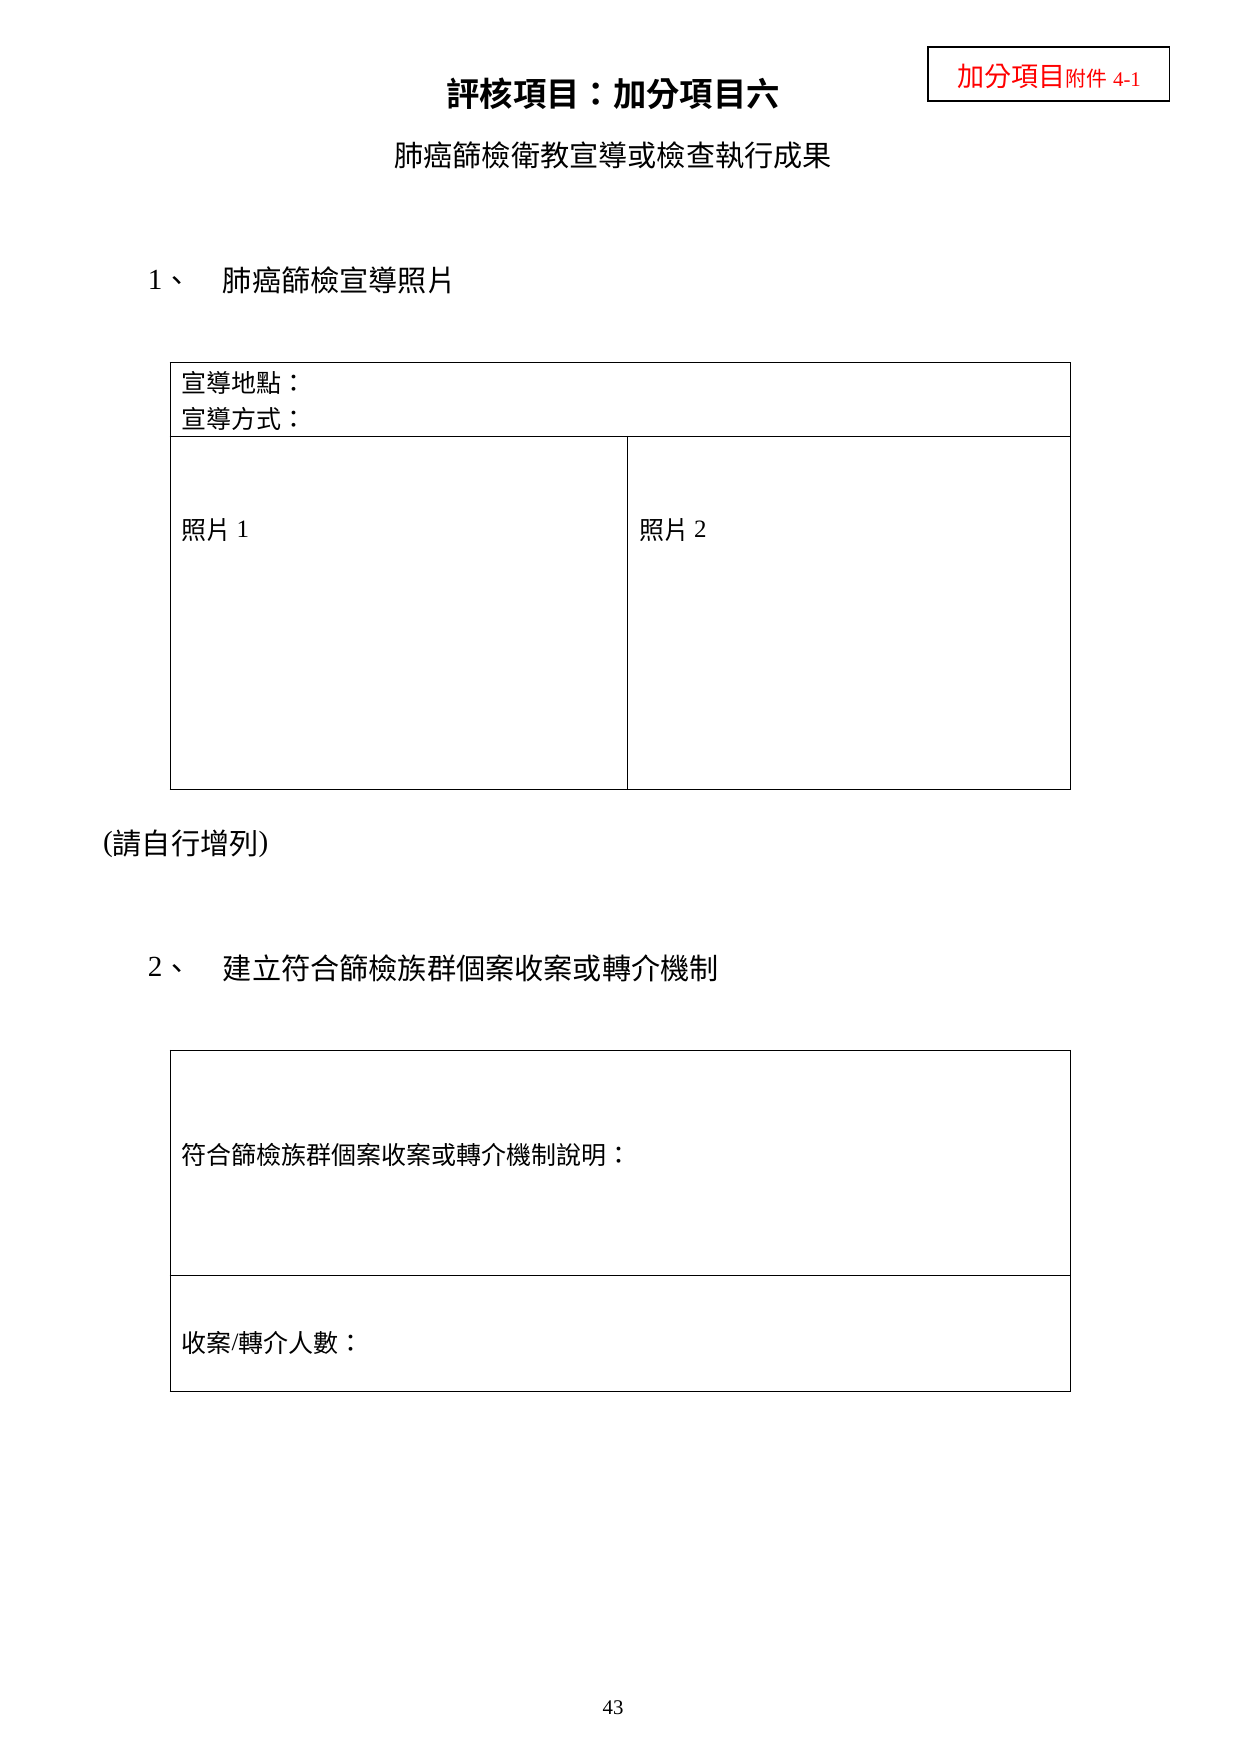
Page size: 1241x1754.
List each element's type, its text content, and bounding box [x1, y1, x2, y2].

text 評核項目：加分項目六 [59, 50, 1167, 112]
text 肺癌篩檢衛教宣導或檢查執行成果 [59, 112, 1167, 175]
table_cell 照片2 [628, 437, 1070, 789]
list 肺癌篩檢宣導照片 [148, 237, 1167, 300]
list 建立符合篩檢族群個案收案或轉介機制 [148, 925, 1167, 987]
table_header 宣導地點： 宣導方式： [171, 363, 1070, 436]
table_header 符合篩檢族群個案收案或轉介機制說明： [171, 1051, 1070, 1275]
table_cell 收案/轉介人數： [171, 1276, 1070, 1391]
table_cell 照片1 [171, 437, 627, 789]
text (請自行增列) [59, 800, 1202, 862]
